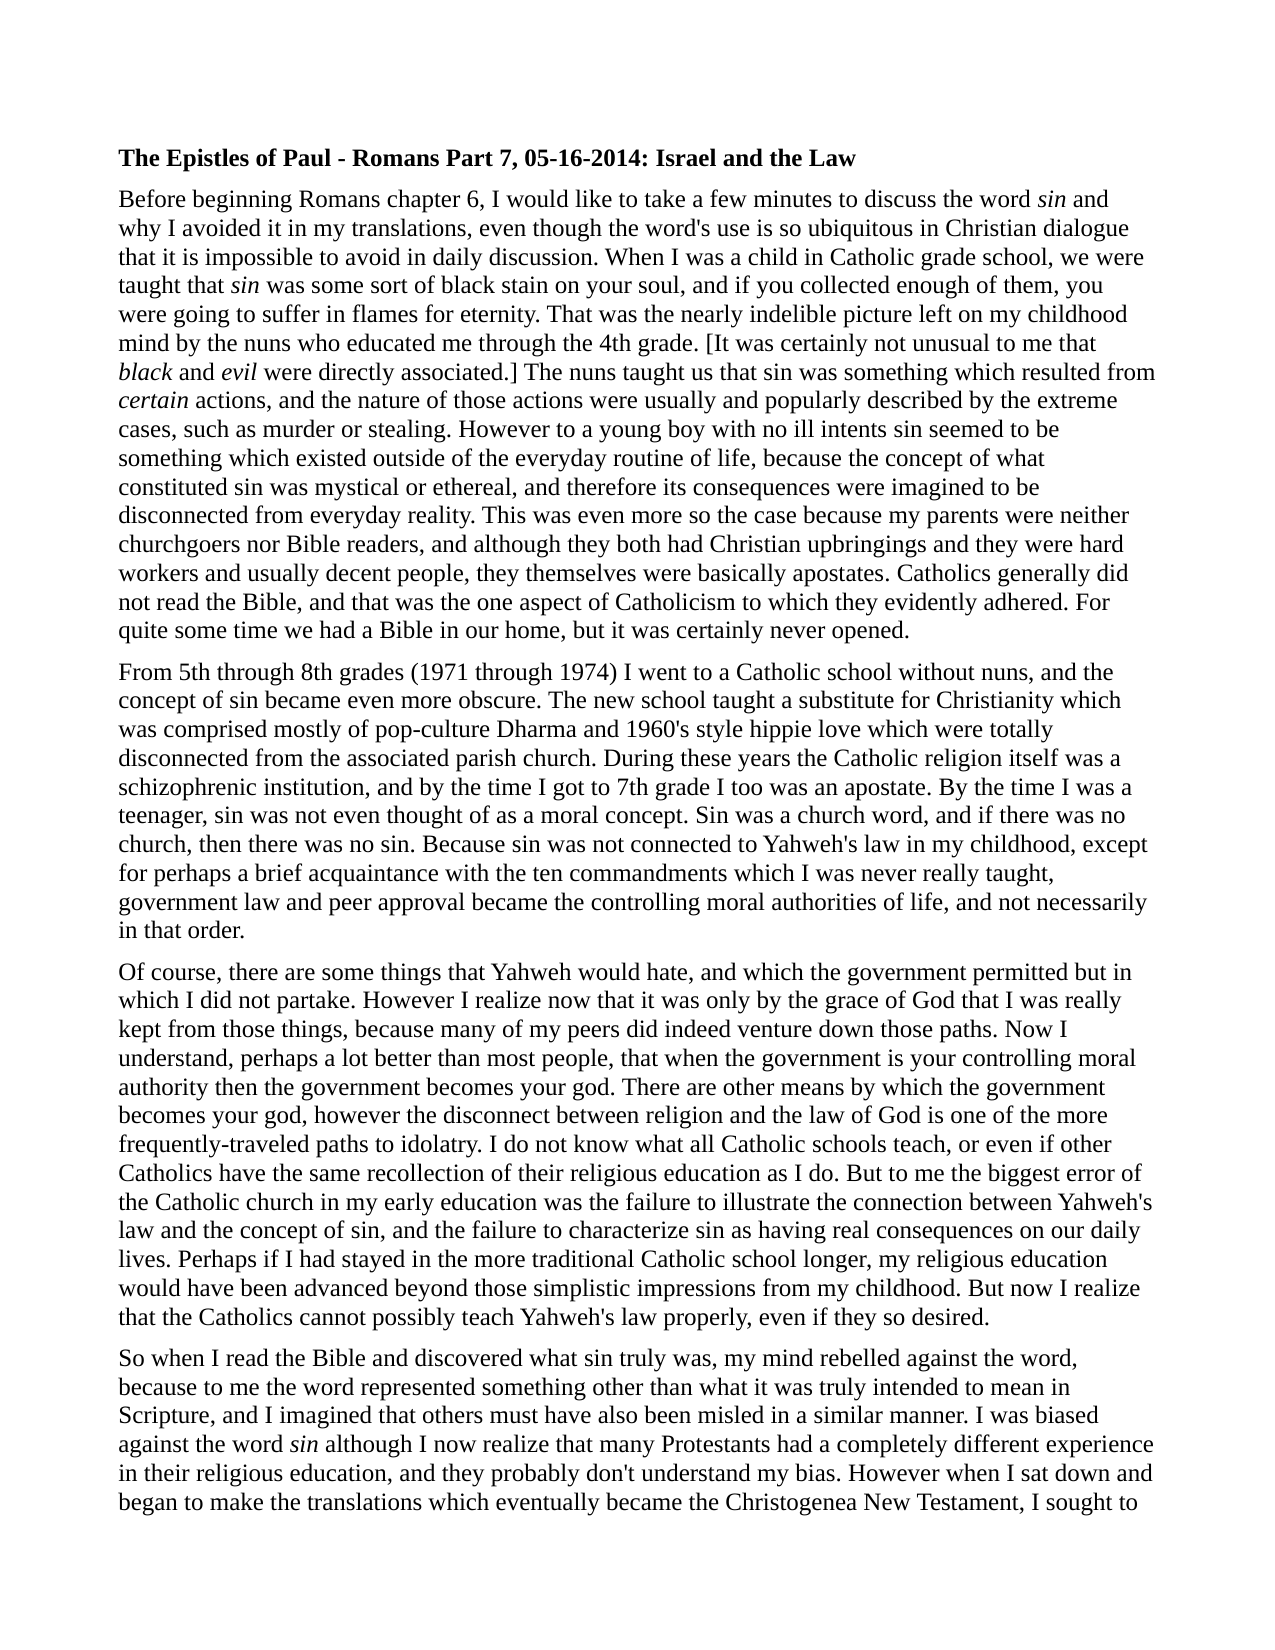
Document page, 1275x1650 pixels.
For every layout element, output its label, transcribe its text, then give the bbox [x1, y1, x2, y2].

text So when I read the Bible and discovered what sin truly was, my mind rebelled against the word, because to me the word represented something other than what it was truly intended to mean in Scripture, and I imagined that others must have also been misled in a similar manner. I was biased against the word sin although I now realize that many Protestants had a completely different experience in their religious education, and they probably don't understand my bias. However when I sat down and began to make the translations which eventually became the Christogenea New Testament, I sought to [118, 1343, 1157, 1516]
text Before beginning Romans chapter 6, I would like to take a few minutes to discuss the word sin and why I avoided it in my translations, even though the word's use is so ubiquitous in Christian dialogue that it is impossible to avoid in daily discussion. When I was a child in Catholic grade school, we were taught that sin was some sort of black stain on your soul, and if you collected enough of them, you were going to suffer in flames for eternity. That was the nearly indelible picture left on my childhood mind by the nuns who educated me through the 4th grade. [It was certainly not unusual to me that black and evil were directly associated.] The nuns taught us that sin was something which resulted from certain actions, and the nature of those actions were usually and popularly described by the extreme cases, such as murder or stealing. However to a young boy with no ill intents sin seemed to be something which existed outside of the everyday routine of life, because the concept of what constituted sin was mystical or ethereal, and therefore its consequences were imagined to be disconnected from everyday reality. This was even more so the case because my parents were neither churchgoers nor Bible readers, and although they both had Christian upbringings and they were hard workers and usually decent people, they themselves were basically apostates. Catholics generally did not read the Bible, and that was the one aspect of Catholicism to which they evidently adhered. For quite some time we had a Bible in our home, but it was certainly never opened. [118, 184, 1157, 644]
text From 5th through 8th grades (1971 through 1974) I went to a Catholic school without nuns, and the concept of sin became even more obscure. The new school taught a substitute for Christianity which was comprised mostly of pop-culture Dharma and 1960's style hippie love which were totally disconnected from the associated parish church. During these years the Catholic religion itself was a schizophrenic institution, and by the time I got to 7th grade I too was an apostate. By the time I was a teenager, sin was not even thought of as a moral concept. Sin was a church word, and if there was no church, then there was no sin. Because sin was not connected to Yahweh's law in my childhood, except for perhaps a brief acquaintance with the ten commandments which I was never really taught, government law and peer approval became the controlling moral authorities of life, and not necessarily in that order. [118, 657, 1157, 944]
text Of course, there are some things that Yahweh would hate, and which the government permitted but in which I did not partake. However I realize now that it was only by the grace of God that I was really kept from those things, because many of my peers did indeed venture down those paths. Now I understand, perhaps a lot better than most people, that when the government is your controlling moral authority then the government becomes your god. There are other means by which the government becomes your god, however the disconnect between religion and the law of God is one of the more frequently-traveled paths to idolatry. I do not know what all Catholic schools teach, or even if other Catholics have the same recollection of their religious education as I do. But to me the biggest error of the Catholic church in my early education was the failure to illustrate the connection between Yahweh's law and the concept of sin, and the failure to characterize sin as having real consequences on our daily lives. Perhaps if I had stayed in the more traditional Catholic school longer, my religious education would have been advanced beyond those simplistic impressions from my childhood. But now I realize that the Catholics cannot possibly teach Yahweh's law properly, even if they so desired. [118, 957, 1157, 1331]
subtitle The Epistles of Paul - Romans Part 7, 05-16-2014: Israel and the Law [118, 143, 1157, 172]
